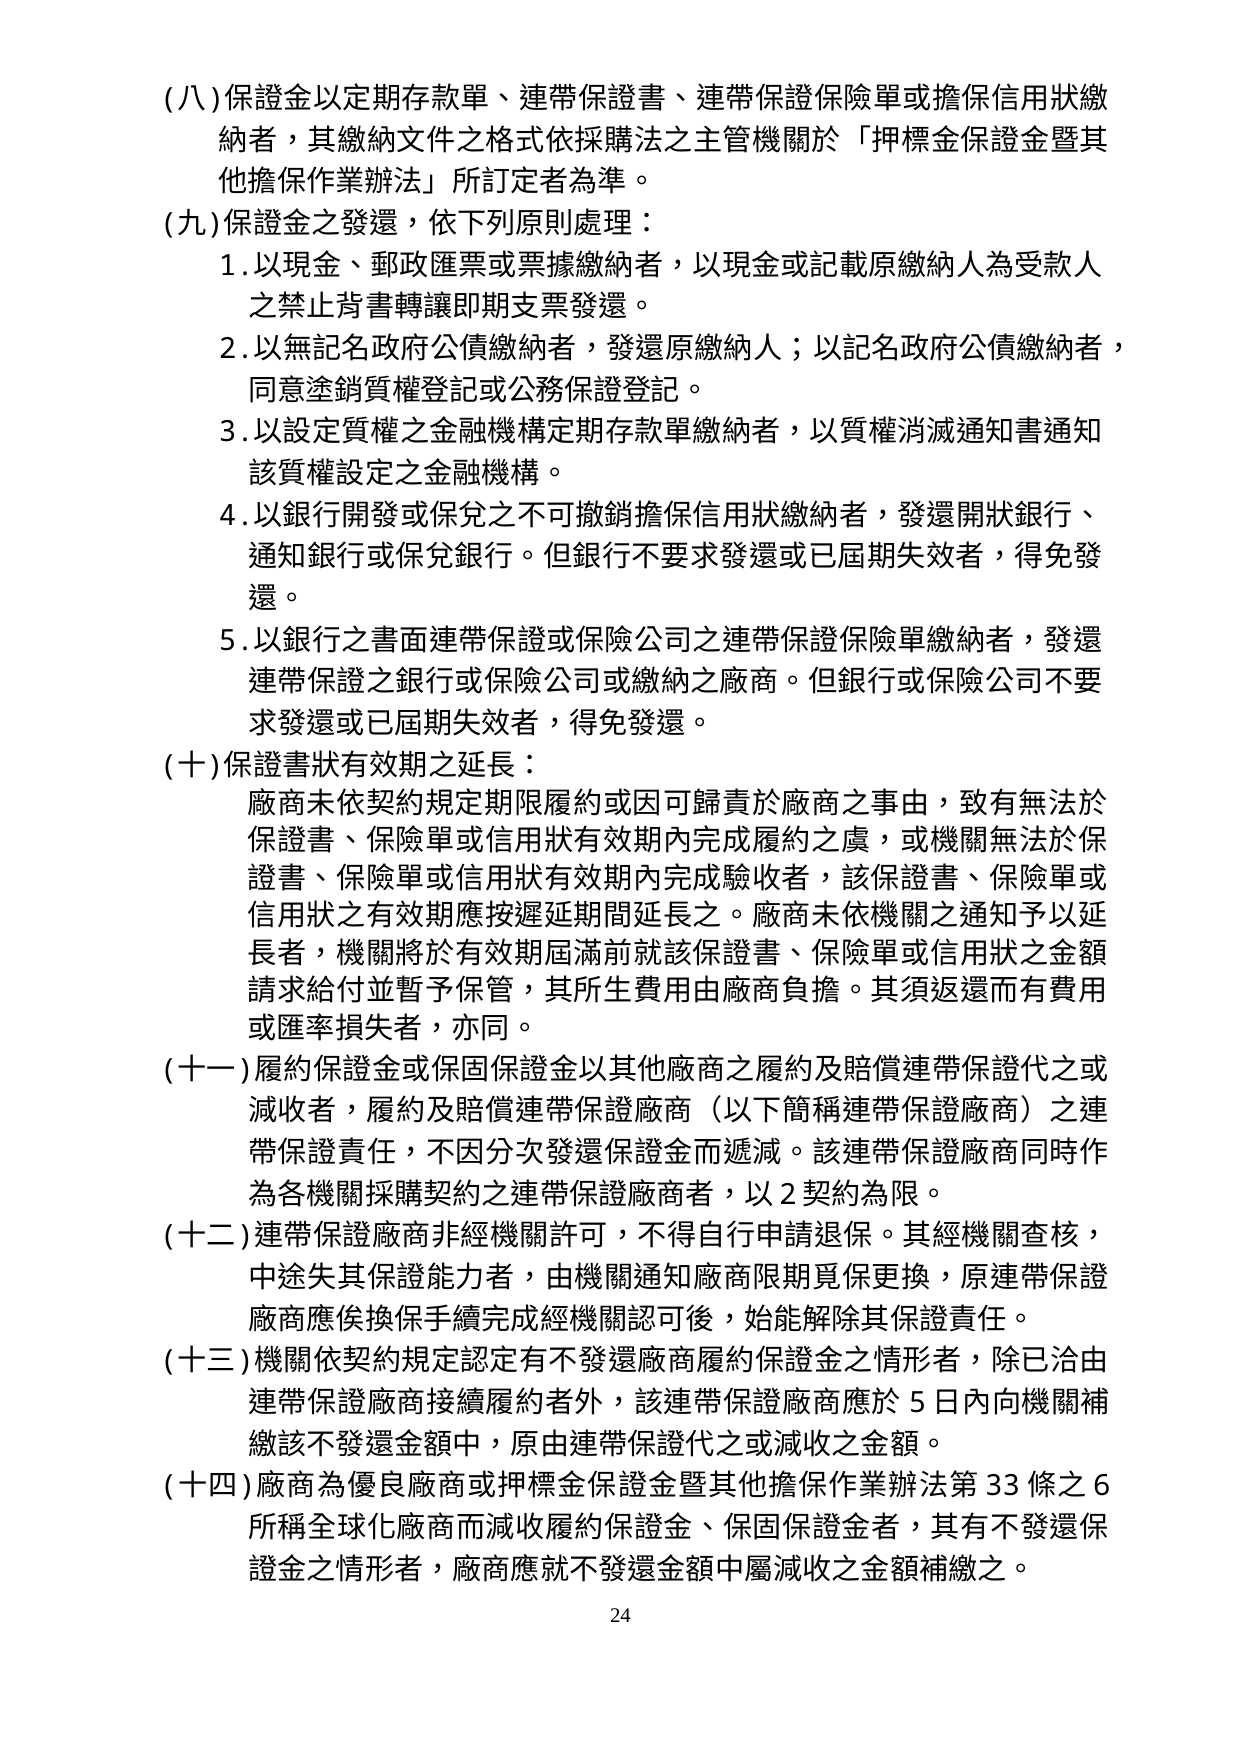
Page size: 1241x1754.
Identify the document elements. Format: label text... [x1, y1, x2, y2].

text (十二)連帶保證廠商非經機關許可，不得自行申請退保。其經機關查核，中途失其保證能力者，由機關通知廠商限期覓保更換，原連帶保證廠商應俟換保手續完成經機關認可後，始能解除其保證責任。 [159, 1212, 1110, 1337]
text 2.以無記名政府公債繳納者，發還原繳納人；以記名政府公債繳納者，同意塗銷質權登記或公務保證登記。 [218, 325, 1104, 408]
text 3.以設定質權之金融機構定期存款單繳納者，以質權消滅通知書通知該質權設定之金融機構。 [218, 408, 1104, 492]
text 廠商未依契約規定期限履約或因可歸責於廠商之事由，致有無法於保證書、保險單或信用狀有效期內完成履約之虞，或機關無法於保證書、保險單或信用狀有效期內完成驗收者，該保證書、保險單或信用狀之有效期應按遲延期間延長之。廠商未依機關之通知予以延長者，機關將於有效期屆滿前就該保證書、保險單或信用狀之金額請求給付並暫予保管，其所生費用由廠商負擔。其須返還而有費用或匯率損失者，亦同。 [247, 783, 1110, 1046]
text (十)保證書狀有效期之延長： [159, 742, 1110, 783]
text (九)保證金之發還，依下列原則處理： [159, 200, 1110, 242]
text (十三)機關依契約規定認定有不發還廠商履約保證金之情形者，除已洽由連帶保證廠商接續履約者外，該連帶保證廠商應於5日內向機關補繳該不發還金額中，原由連帶保證代之或減收之金額。 [159, 1337, 1110, 1462]
text (十四)廠商為優良廠商或押標金保證金暨其他擔保作業辦法第33條之6所稱全球化廠商而減收履約保證金、保固保證金者，其有不發還保證金之情形者，廠商應就不發還金額中屬減收之金額補繳之。 [159, 1462, 1110, 1587]
text (十一)履約保證金或保固保證金以其他廠商之履約及賠償連帶保證代之或減收者，履約及賠償連帶保證廠商（以下簡稱連帶保證廠商）之連帶保證責任，不因分次發還保證金而遞減。該連帶保證廠商同時作為各機關採購契約之連帶保證廠商者，以2契約為限。 [159, 1046, 1110, 1212]
text (八)保證金以定期存款單、連帶保證書、連帶保證保險單或擔保信用狀繳納者，其繳納文件之格式依採購法之主管機關於「押標金保證金暨其他擔保作業辦法」所訂定者為準。 [159, 75, 1110, 200]
text 5.以銀行之書面連帶保證或保險公司之連帶保證保險單繳納者，發還連帶保證之銀行或保險公司或繳納之廠商。但銀行或保險公司不要求發還或已屆期失效者，得免發還。 [218, 617, 1104, 742]
text 4.以銀行開發或保兌之不可撤銷擔保信用狀繳納者，發還開狀銀行、通知銀行或保兌銀行。但銀行不要求發還或已屆期失效者，得免發還。 [218, 492, 1104, 617]
text 1.以現金、郵政匯票或票據繳納者，以現金或記載原繳納人為受款人之禁止背書轉讓即期支票發還。 [218, 242, 1104, 325]
